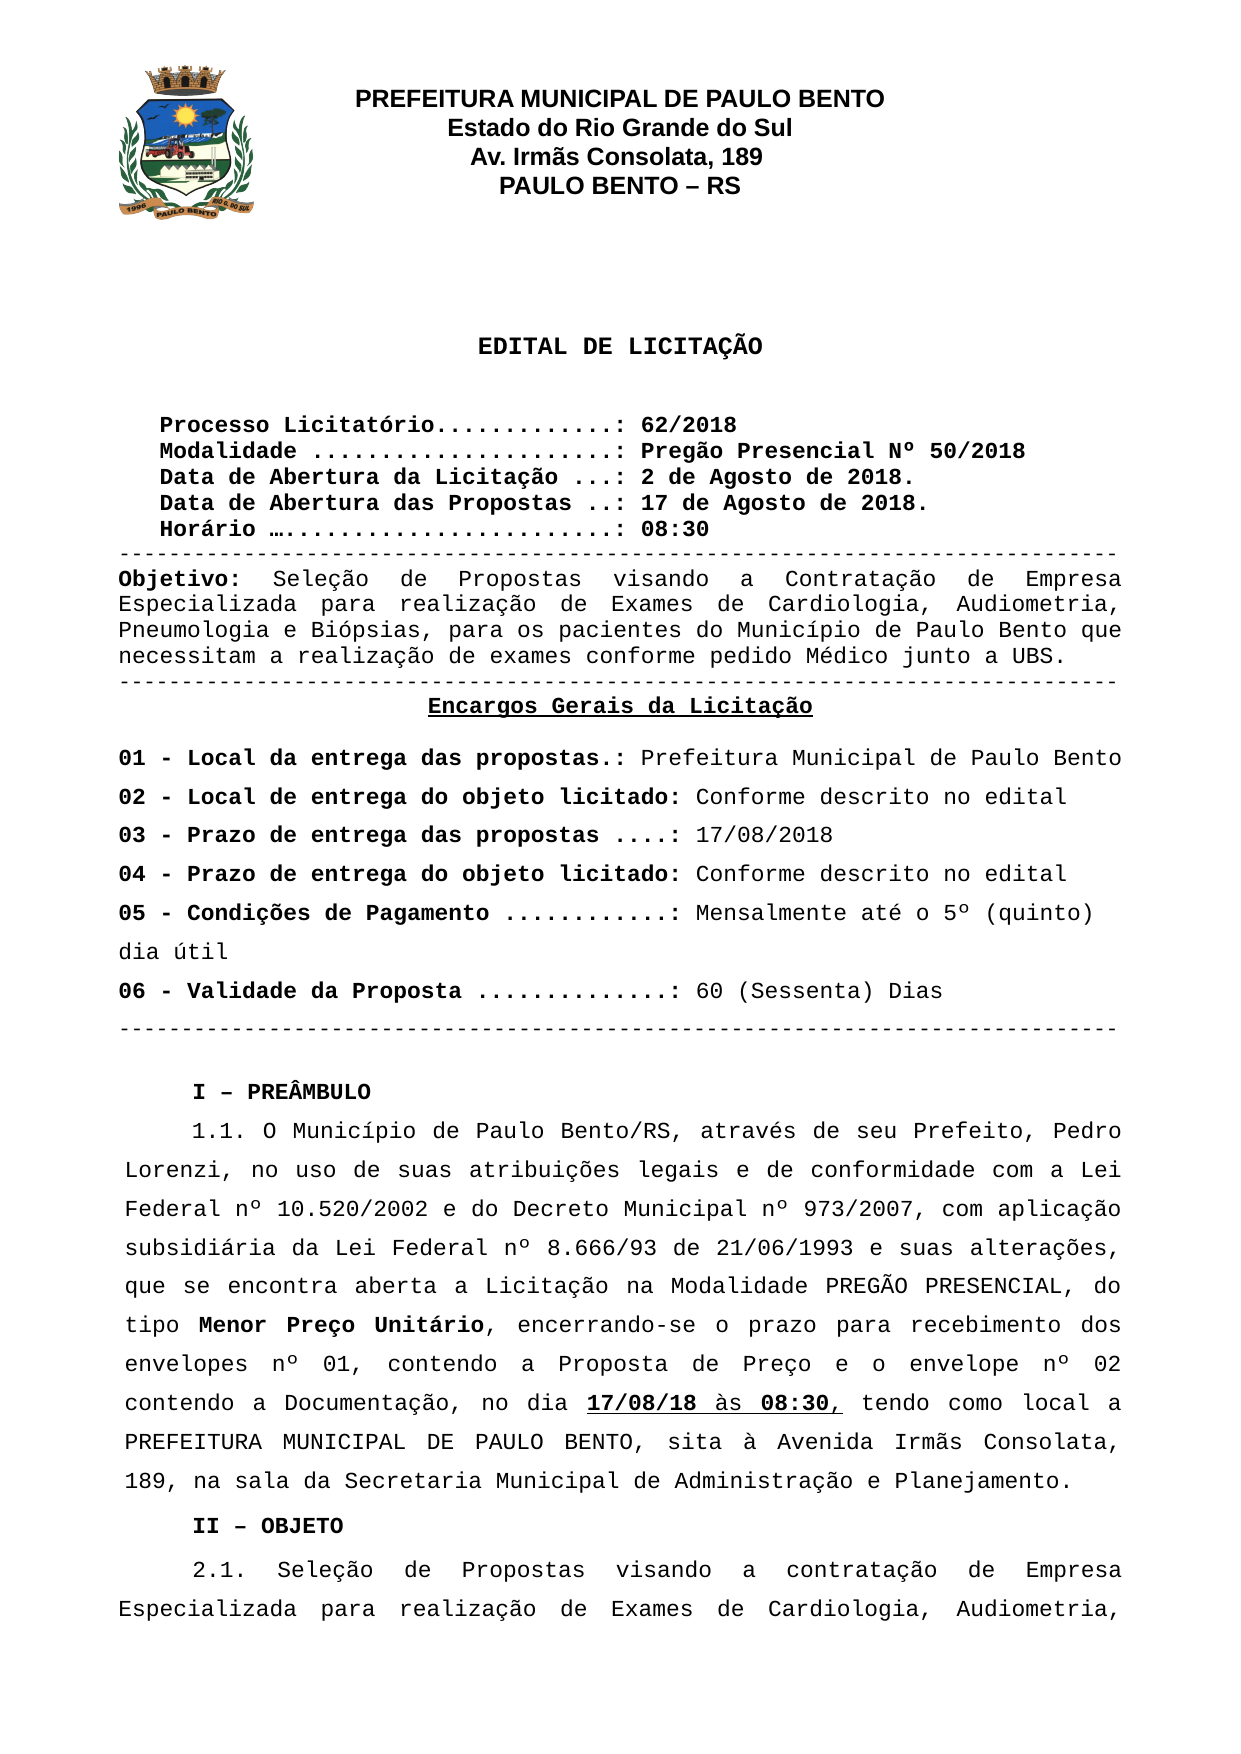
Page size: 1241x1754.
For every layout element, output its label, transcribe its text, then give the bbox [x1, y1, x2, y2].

text Objetivo: Seleção de Propostas visando a Contratação de Empresa Especializada para realização de Exames de Cardiologia, Audiometria, Pneumologia e Biópsias, para os pacientes do Município de Paulo Bento que necessitam a realização de exames conforme pedido Médico junto a UBS. [118, 567, 1122, 671]
text Processo Licitatório.............: 62/2018 [118, 413, 1122, 439]
text Data de Abertura das Propostas ..: 17 de Agosto de 2018. [118, 491, 1122, 517]
text I – PREÂMBULO [118, 1081, 1122, 1107]
text Modalidade ......................: Pregão Presencial Nº 50/2018 [118, 439, 1122, 465]
picture [118, 65, 254, 220]
text 2.1. Seleção de Propostas visando a contratação de Empresa Especializada para realização de Exames de Cardiologia, Audiometria, [118, 1559, 1122, 1623]
text II – OBJETO [118, 1514, 1122, 1540]
text -------------------------------------------------------------------------------- [118, 543, 1122, 567]
text Horário …........................: 08:30 [118, 517, 1122, 543]
text 01 - Local da entrega das propostas.: Prefeitura Municipal de Paulo Bento [118, 746, 1122, 772]
text Encargos Gerais da Licitação [118, 694, 1122, 720]
text 06 - Validade da Proposta ..............: 60 (Sessenta) Dias [118, 979, 1122, 1005]
text -------------------------------------------------------------------------------- [118, 671, 1122, 694]
text 02 - Local de entrega do objeto licitado: Conforme descrito no edital [118, 785, 1122, 811]
text 04 - Prazo de entrega do objeto licitado: Conforme descrito no edital [118, 863, 1122, 889]
text 05 - Condições de Pagamento ............: Mensalmente até o 5º (quinto) dia útil [118, 902, 1122, 966]
text 03 - Prazo de entrega das propostas ....: 17/08/2018 [118, 824, 1122, 850]
text Data de Abertura da Licitação ...: 2 de Agosto de 2018. [118, 465, 1122, 491]
text 1.1. O Município de Paulo Bento/RS, através de seu Prefeito, Pedro Lorenzi, no uso de suas atribuições legais e de conformidade com a Lei Federal nº 10.520/2002 e do Decreto Municipal nº 973/2007, com aplicação subsidiária da Lei Federal nº 8.666/93 de 21/06/1993 e suas alterações, que se encontra aberta a Licitação na Modalidade PREGÃO PRESENCIAL, do tipo Menor Preço Unitário, encerrando-se o prazo para recebimento dos envelopes nº 01, contendo a Proposta de Preço e o envelope nº 02 contendo a Documentação, no dia 17/08/18 às 08:30, tendo como local a PREFEITURA MUNICIPAL DE PAULO BENTO, sita à Avenida Irmãs Consolata, 189, na sala da Secretaria Municipal de Administração e Planejamento. [124, 1119, 1122, 1495]
text -------------------------------------------------------------------------------- [118, 1018, 1122, 1042]
text EDITAL DE LICITAÇÃO [118, 333, 1122, 362]
